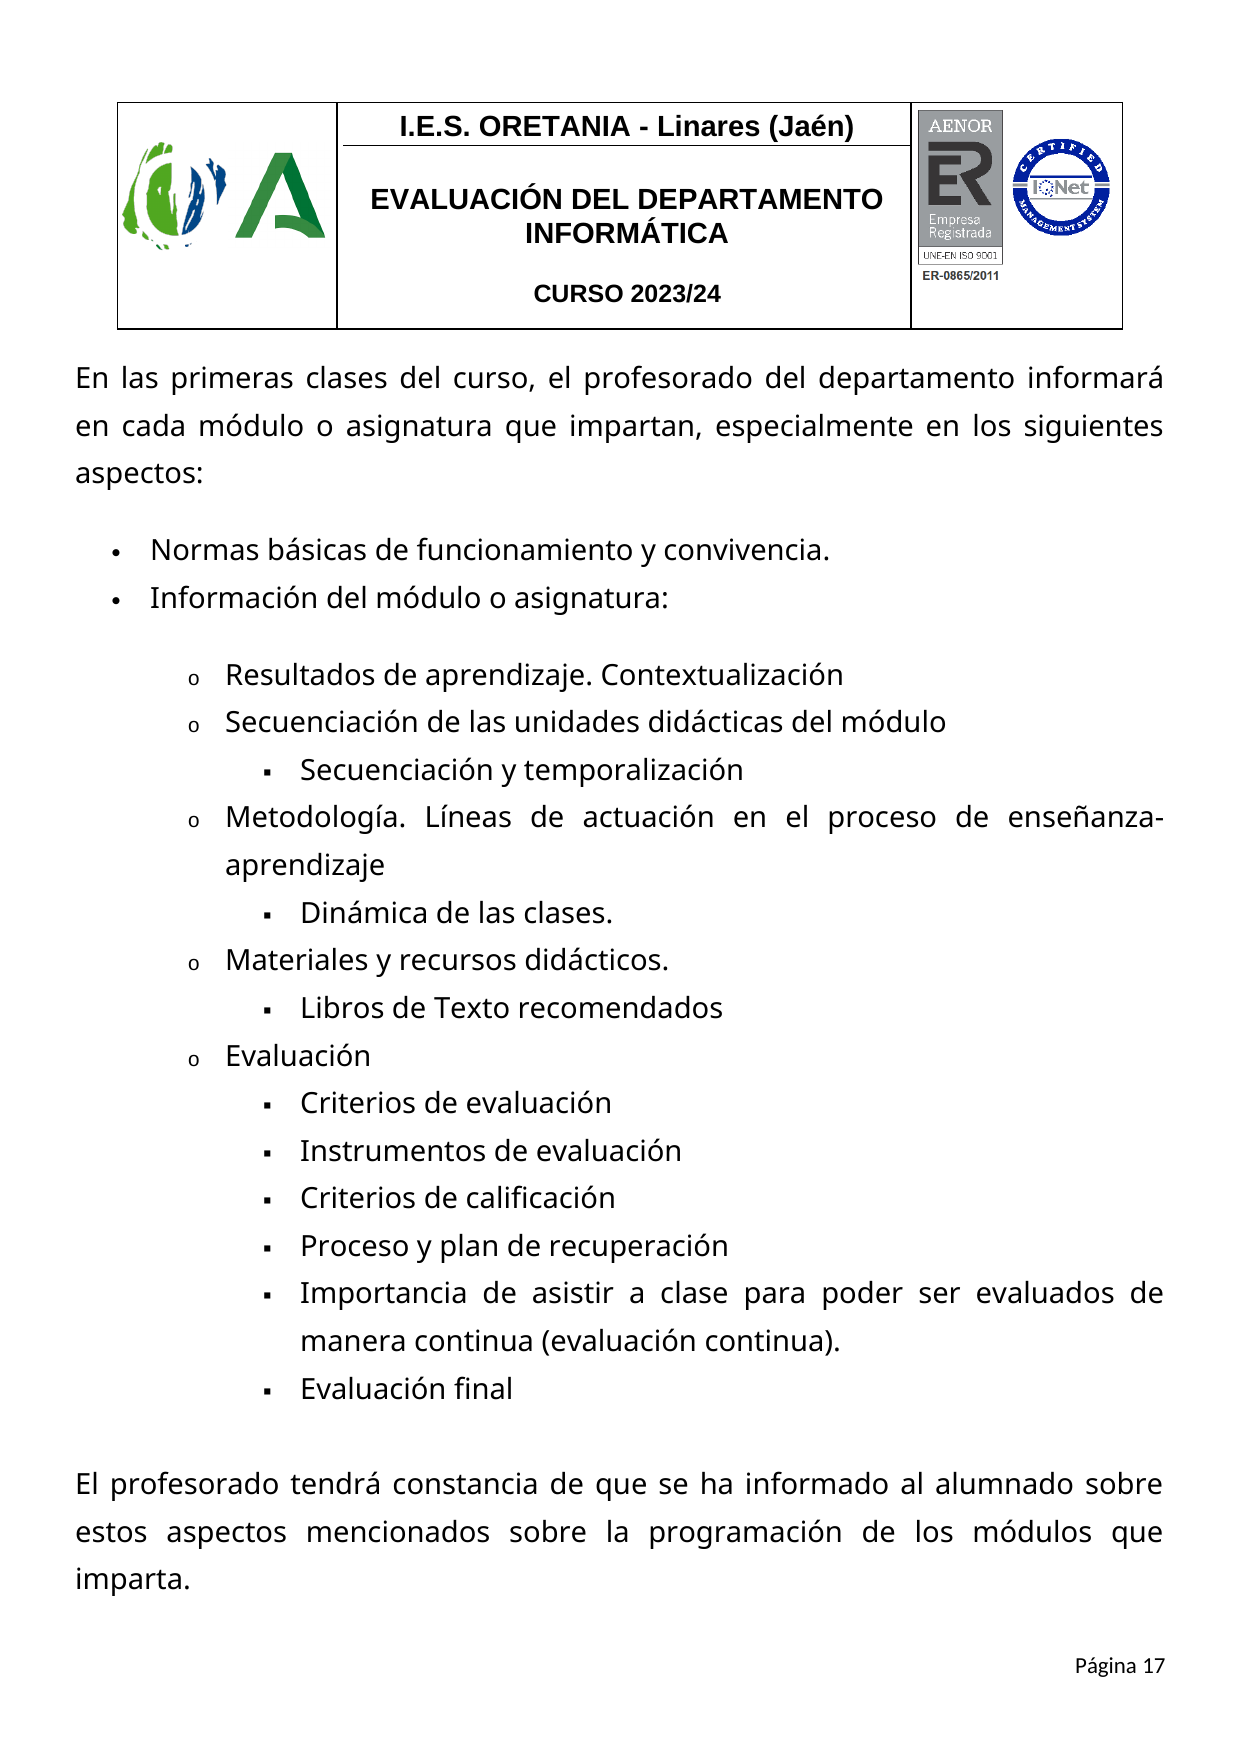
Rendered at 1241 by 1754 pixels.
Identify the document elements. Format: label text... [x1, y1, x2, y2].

list Dinámica de las clases. [262, 892, 1165, 932]
list Proceso y plan de recuperación [262, 1225, 1165, 1265]
list Resultados de aprendizaje. Contextualización [187, 654, 1165, 694]
list Importancia de asistir a clase para poder ser evaluados de manera continua (evaluación continua). [262, 1273, 1165, 1360]
list El profesorado tendrá constancia de que se ha informado al alumnado sobre estos aspectos mencionados sobre la programación de los módulos que imparta. [0, 1463, 1165, 1598]
list Instrumentos de evaluación [262, 1130, 1165, 1170]
picture [916, 109, 1111, 286]
picture [120, 142, 333, 251]
list Evaluación final [262, 1368, 1165, 1408]
list Información del módulo o asignatura: [112, 577, 1165, 617]
list Criterios de calificación [262, 1178, 1165, 1217]
list Materiales y recursos didácticos. [187, 939, 1165, 979]
list Evaluación [187, 1035, 1165, 1074]
list Libros de Texto recomendados [262, 987, 1165, 1027]
list Secuenciación y temporalización [262, 749, 1165, 789]
list Normas básicas de funcionamiento y convivencia. [112, 529, 1165, 569]
text En las primeras clases del curso, el profesorado del departamento informará en cada módulo o asignatura que impartan, especialmente en los siguientes aspectos: [75, 358, 1165, 492]
list Metodología. Líneas de actuación en el proceso de enseñanza-aprendizaje [187, 797, 1165, 884]
list Secuenciación de las unidades didácticas del módulo [187, 702, 1165, 741]
list Criterios de evaluación [262, 1082, 1165, 1122]
